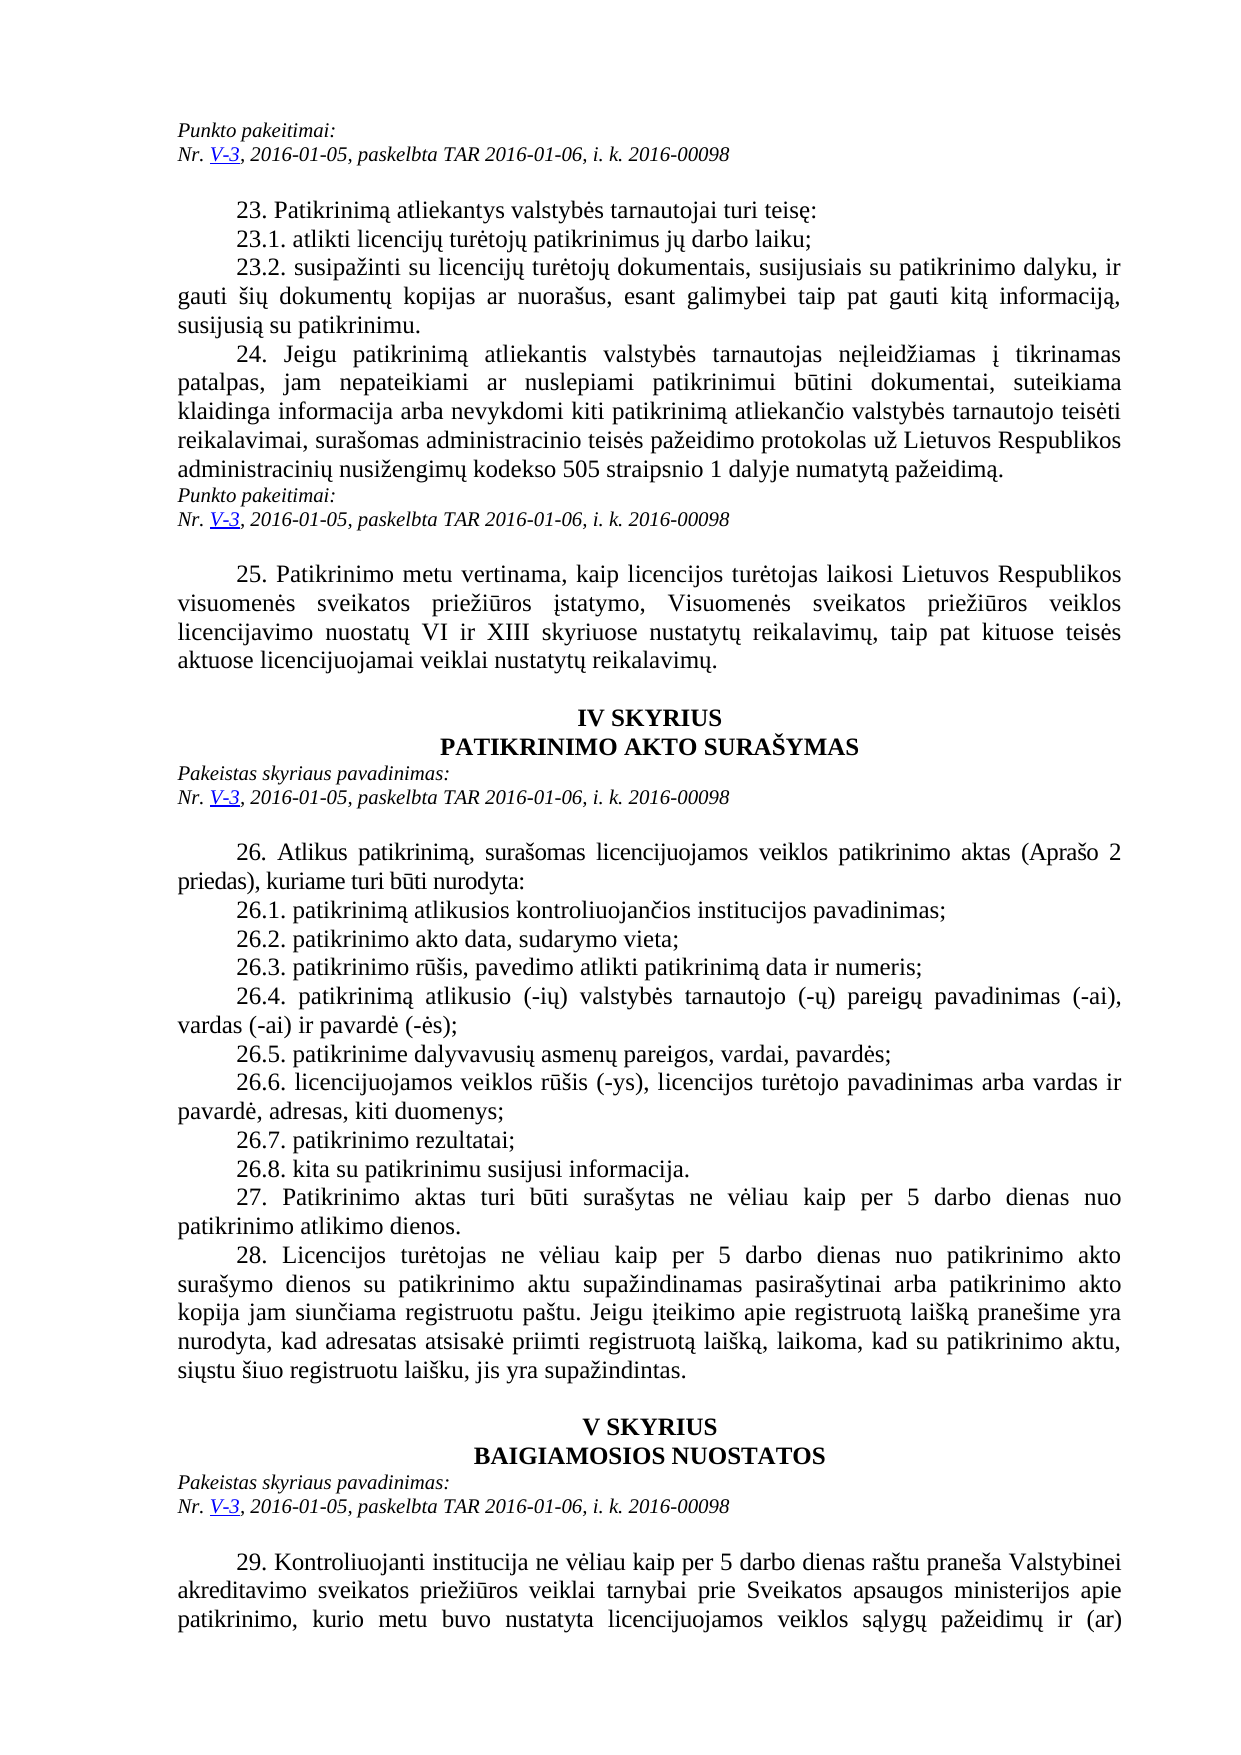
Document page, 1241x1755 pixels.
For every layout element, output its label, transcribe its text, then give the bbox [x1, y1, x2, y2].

text 26.5. patikrinime dalyvavusių asmenų pareigos, vardai, pavardės; [177, 1039, 1122, 1067]
text 23. Patikrinimą atliekantys valstybės tarnautojai turi teisę: [177, 195, 1122, 224]
text 29. Kontroliuojanti institucija ne vėliau kaip per 5 darbo dienas raštu praneša Valstybinei akreditavimo sveikatos priežiūros veiklai tarnybai prie Sveikatos apsaugos ministerijos apie patikrinimo, kurio metu buvo nustatyta licencijuojamos veiklos sąlygų pažeidimų ir (ar) [177, 1547, 1122, 1633]
text 26. Atlikus patikrinimą, surašomas licencijuojamos veiklos patikrinimo aktas (Aprašo 2 priedas), kuriame turi būti nurodyta: [177, 837, 1122, 895]
text Nr. V-3, 2016-01-05, paskelbta TAR 2016-01-06, i. k. 2016-00098 [177, 142, 1122, 166]
text 23.2. susipažinti su licencijų turėtojų dokumentais, susijusiais su patikrinimo dalyku, ir gauti šių dokumentų kopijas ar nuorašus, esant galimybei taip pat gauti kitą informaciją, susijusią su patikrinimu. [177, 252, 1122, 339]
text 26.4. patikrinimą atlikusio (-ių) valstybės tarnautojo (-ų) pareigų pavadinimas (-ai), vardas (-ai) ir pavardė (-ės); [177, 981, 1122, 1039]
text 26.7. patikrinimo rezultatai; [177, 1125, 1122, 1154]
text Pakeistas skyriaus pavadinimas: [177, 761, 1122, 785]
text 26.1. patikrinimą atlikusios kontroliuojančios institucijos pavadinimas; [177, 895, 1122, 924]
text 26.8. kita su patikrinimu susijusi informacija. [177, 1154, 1122, 1182]
text 26.6. licencijuojamos veiklos rūšis (-ys), licencijos turėtojo pavadinimas arba vardas ir pavardė, adresas, kiti duomenys; [177, 1067, 1122, 1125]
text 25. Patikrinimo metu vertinama, kaip licencijos turėtojas laikosi Lietuvos Respublikos visuomenės sveikatos priežiūros įstatymo, Visuomenės sveikatos priežiūros veiklos licencijavimo nuostatų VI ir XIII skyriuose nustatytų reikalavimų, taip pat kituose teisės aktuose licencijuojamai veiklai nustatytų reikalavimų. [177, 559, 1122, 674]
text Nr. V-3, 2016-01-05, paskelbta TAR 2016-01-06, i. k. 2016-00098 [177, 1494, 1122, 1518]
text V SKYRIUS BAIGIAMOSIOS NUOSTATOS [177, 1412, 1122, 1470]
text Punkto pakeitimai: [177, 482, 1122, 507]
text 27. Patikrinimo aktas turi būti surašytas ne vėliau kaip per 5 darbo dienas nuo patikrinimo atlikimo dienos. [177, 1182, 1122, 1240]
text Pakeistas skyriaus pavadinimas: [177, 1470, 1122, 1494]
text 24. Jeigu patikrinimą atliekantis valstybės tarnautojas neįleidžiamas į tikrinamas patalpas, jam nepateikiami ar nuslepiami patikrinimui būtini dokumentai, suteikiama klaidinga informacija arba nevykdomi kiti patikrinimą atliekančio valstybės tarnautojo teisėti reikalavimai, surašomas administracinio teisės pažeidimo protokolas už Lietuvos Respublikos administracinių nusižengimų kodekso 505 straipsnio 1 dalyje numatytą pažeidimą. [177, 339, 1122, 482]
text Nr. V-3, 2016-01-05, paskelbta TAR 2016-01-06, i. k. 2016-00098 [177, 507, 1122, 531]
text 28. Licencijos turėtojas ne vėliau kaip per 5 darbo dienas nuo patikrinimo akto surašymo dienos su patikrinimo aktu supažindinamas pasirašytinai arba patikrinimo akto kopija jam siunčiama registruotu paštu. Jeigu įteikimo apie registruotą laišką pranešime yra nurodyta, kad adresatas atsisakė priimti registruotą laišką, laikoma, kad su patikrinimo aktu, siųstu šiuo registruotu laišku, jis yra supažindintas. [177, 1240, 1122, 1384]
text 26.3. patikrinimo rūšis, pavedimo atlikti patikrinimą data ir numeris; [177, 952, 1122, 981]
text 26.2. patikrinimo akto data, sudarymo vieta; [177, 924, 1122, 952]
text 23.1. atlikti licencijų turėtojų patikrinimus jų darbo laiku; [177, 224, 1122, 252]
text Nr. V-3, 2016-01-05, paskelbta TAR 2016-01-06, i. k. 2016-00098 [177, 785, 1122, 809]
text IV SKYRIUS PATIKRINIMO AKTO SURAŠYMAS [177, 703, 1122, 761]
text Punkto pakeitimai: [177, 118, 1122, 142]
